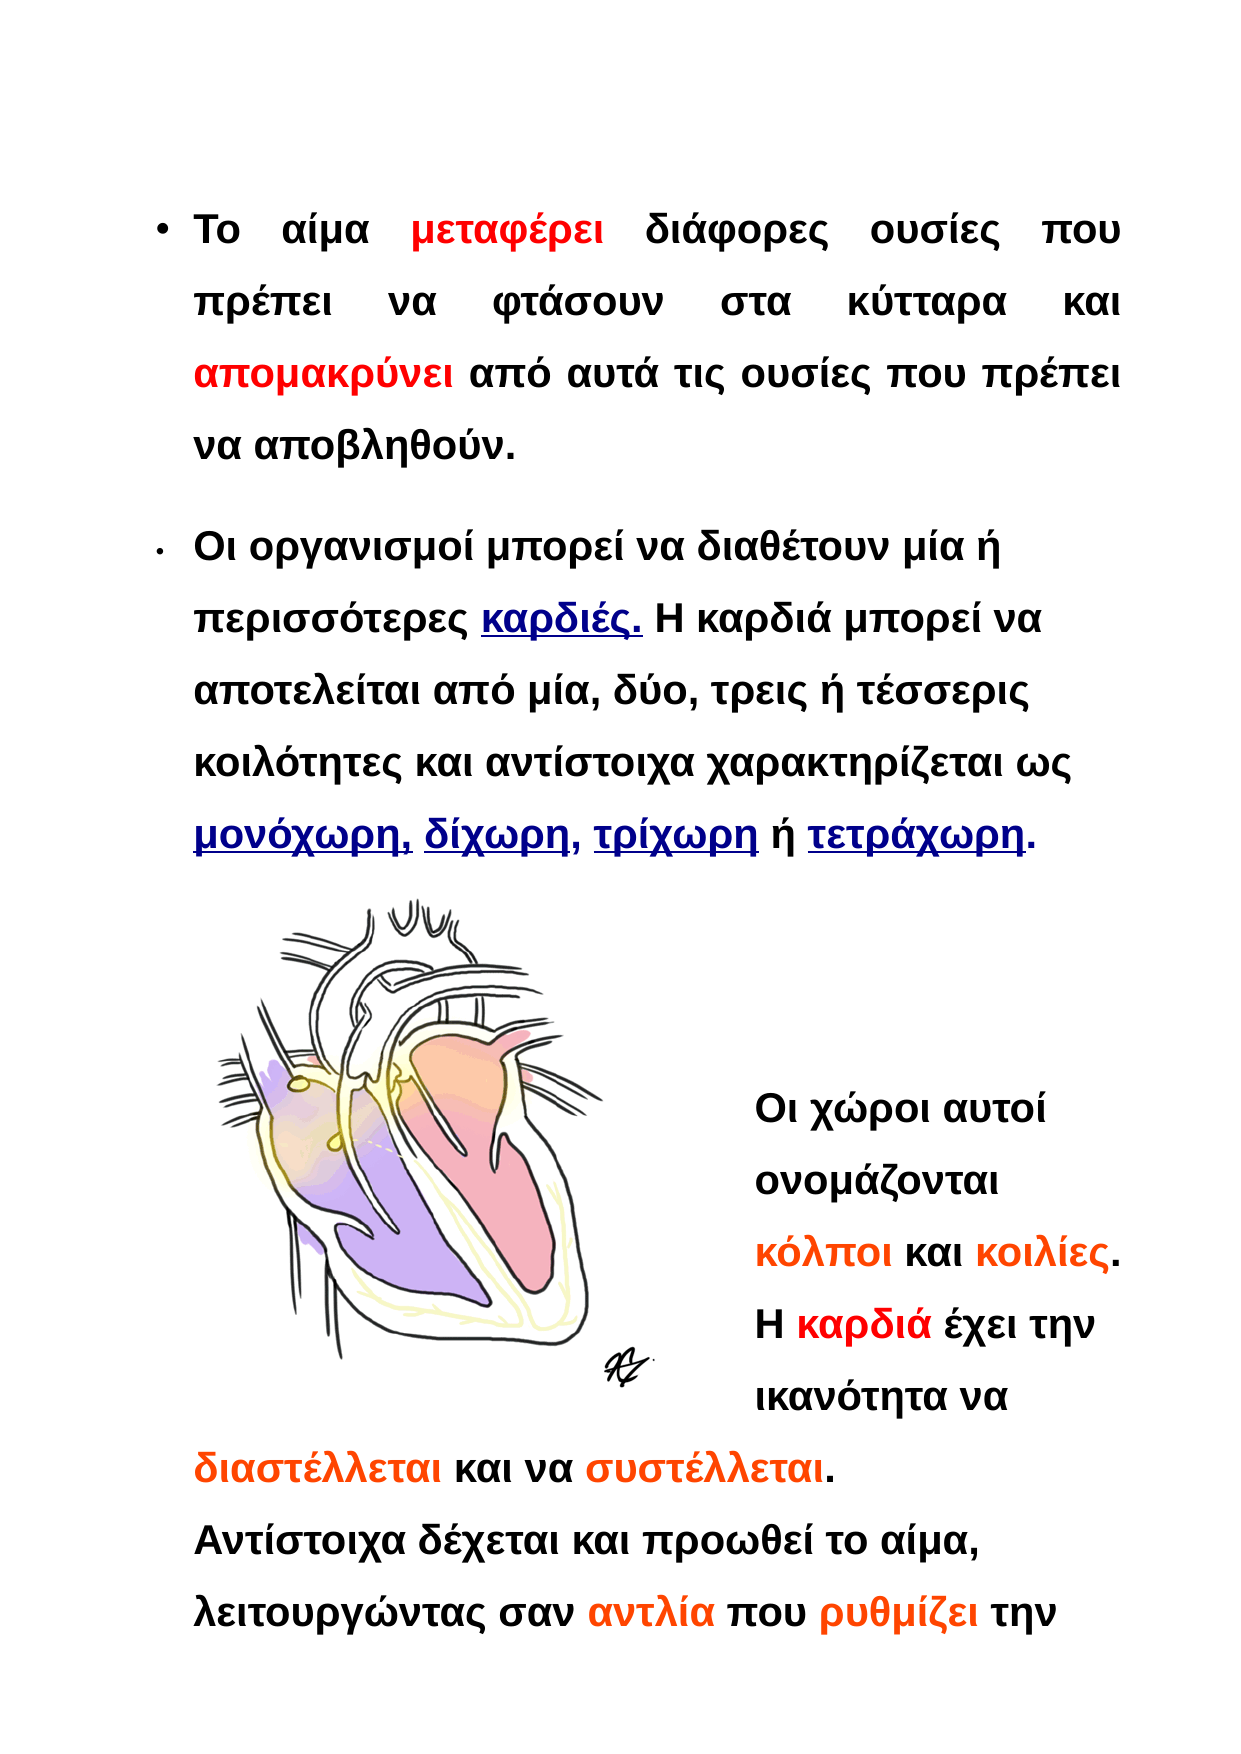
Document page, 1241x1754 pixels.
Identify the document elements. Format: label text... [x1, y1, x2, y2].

table_header Οι υπόλοιποι ζωικοί οργανισμοί διαθέτουν ένα σύστημα μεταφοράς ουσιών από και προς τα κύτταρα, το κυκλοφορικό σύστημα. το κυκλοφορικό σύστημα περιλαμβάνει: την καρδιά και τα αιμοφόρα αγγεία, στα οποία κυκλοφορεί το αίμα. Κύριος ρόλος του κυκλοφορικού συστήματος είναι: Η διανομή οξυγόνου στους ιστούς (μέσω του αίματος ) Η μεταφορά των μεταβολικών αποβλήτων (δηλ του διοξειδίου του άνθρακα ) Η μεταφορά και διανομή ύδατος και άλλων θρεπτικών συστατικών στους ιστούς Η διατήρηση της ομοιόστασης στον οργανισμό. Η ρύθμιση της θερμοκρασίας του σώματος. Το αίμα μεταφέρει διάφορες ουσίες που πρέπει να φτάσουν στα κύτταρα και απομακρύνει από αυτά τις ουσίες που πρέπει να αποβληθούν. Οι οργανισμοί μπορεί να διαθέτουν μία ή περισσότερες καρδιές. Η καρδιά μπορεί να αποτελείται από μία, δύο, τρεις ή τέσσερις κοιλότητες και αντίστοιχα χαρακτηρίζεται ως μονόχωρη, δίχωρη, τρίχωρη ή τετράχωρη. Οι χώροι αυτοί ονομάζονται κόλποι και κοιλίες. Η καρδιά έχει την ικανότητα να διαστέλλεται και να συστέλλεται. Αντίστοιχα δέχεται και προωθεί το αίμα, λειτουργώντας σαν αντλία που ρυθμίζει την κυκλοφορία του. Το κυκλοφορικό σύστημα διαφέρει από οργανισμό σε οργανισμό. Οι πολύπλοκοι οργανισμοί έχουν αυξημένες ανάγκες και συνεπώς διαθέτουν πολυπλοκότερο κυκλοφορικό σύστημα. Το κυκλοφορικό σύστημα μπορεί να είναι ανοικτό ή κλειστό. Τα αρθρόποδα, όπως τα έντομα και πολλά μαλάκια, έχουν ανοικτό κυκλοφορικό σύστημα όπου: μία ή περισσότερες καρδιές προωθούν το αίμα μέσα στα αγγεία το αίμα εξέρχεται από τα αγγεία και περνά σε κοιλότητες του σώματος το αίμα επιστρέφει από τις κοιλότητες στα αγγεία χάρη στη λειτουργία της καρδιάς. Άλλα ασπόνδυλα, όπως ο γεωσκώληκας και το χταπόδι, έχουν κλειστό κυκλοφορικό σύστημα. Σε αυτό, το αίμα παραμένει συνεχώς μέσα στα αιμοφόρα αγγεία και κυκλοφορεί χάρη στη λειτουργία της καρδιάς. Όλα τα σπονδυλωτά έχουν κλειστό κυκλοφορικό σύστημα. Αρτηριακό ονομάζεται το αίμα, που προωθείται από την καρδιά προς τα αγγεία. Φλεβικό ονομάζεται το αίμα, που φτάνει από τα αγγεία στην καρδιά. Στα ψάρια, τα αμφίβια και τα φίδια, το φλεβικό αίμα αναμειγνύεται με το αρτηριακό. Η θερμοκρασία του σώματος δε διατηρείται σταθερή στα περισσότερα ζώα, αλλά επηρεάζεται από τη θερμοκρασία του περιβάλλοντος. Αυτά τα ζώα ονομάζονται ποικιλόθερμα. Οι χελώνες και τα τα φίδια, που είναι ποικιλόθερμα σπονδυλωτά, για να αντεπεξέλθουν τις χαμηλές θερμοκρασίες του χειμώνα, πέφτουν σε χειμερία νάρκη. Τα ομοιόθερμα ζώα, όπως τα θηλαστικά και τα πτηνά διατηρούν σταθερή τη θερμοκρασία του σώματός τους, ανεξάρτητα από τις μεταβολές της θερμοκρασίας του περιβάλλοντος. Ο σκίουρος η αρκούδα, ο σκατζόχοιρος, το ρακούν και ο ασβός που είναι ομοιόθερμα πέφτουν το χειμώνα σε χειμέριο ύπνο, επειδή, την εποχή αυτή, είναι δύσκολο να εξασφαλίσουν την τροφή τους. [118, 118, 1122, 1635]
picture [188, 897, 680, 1388]
